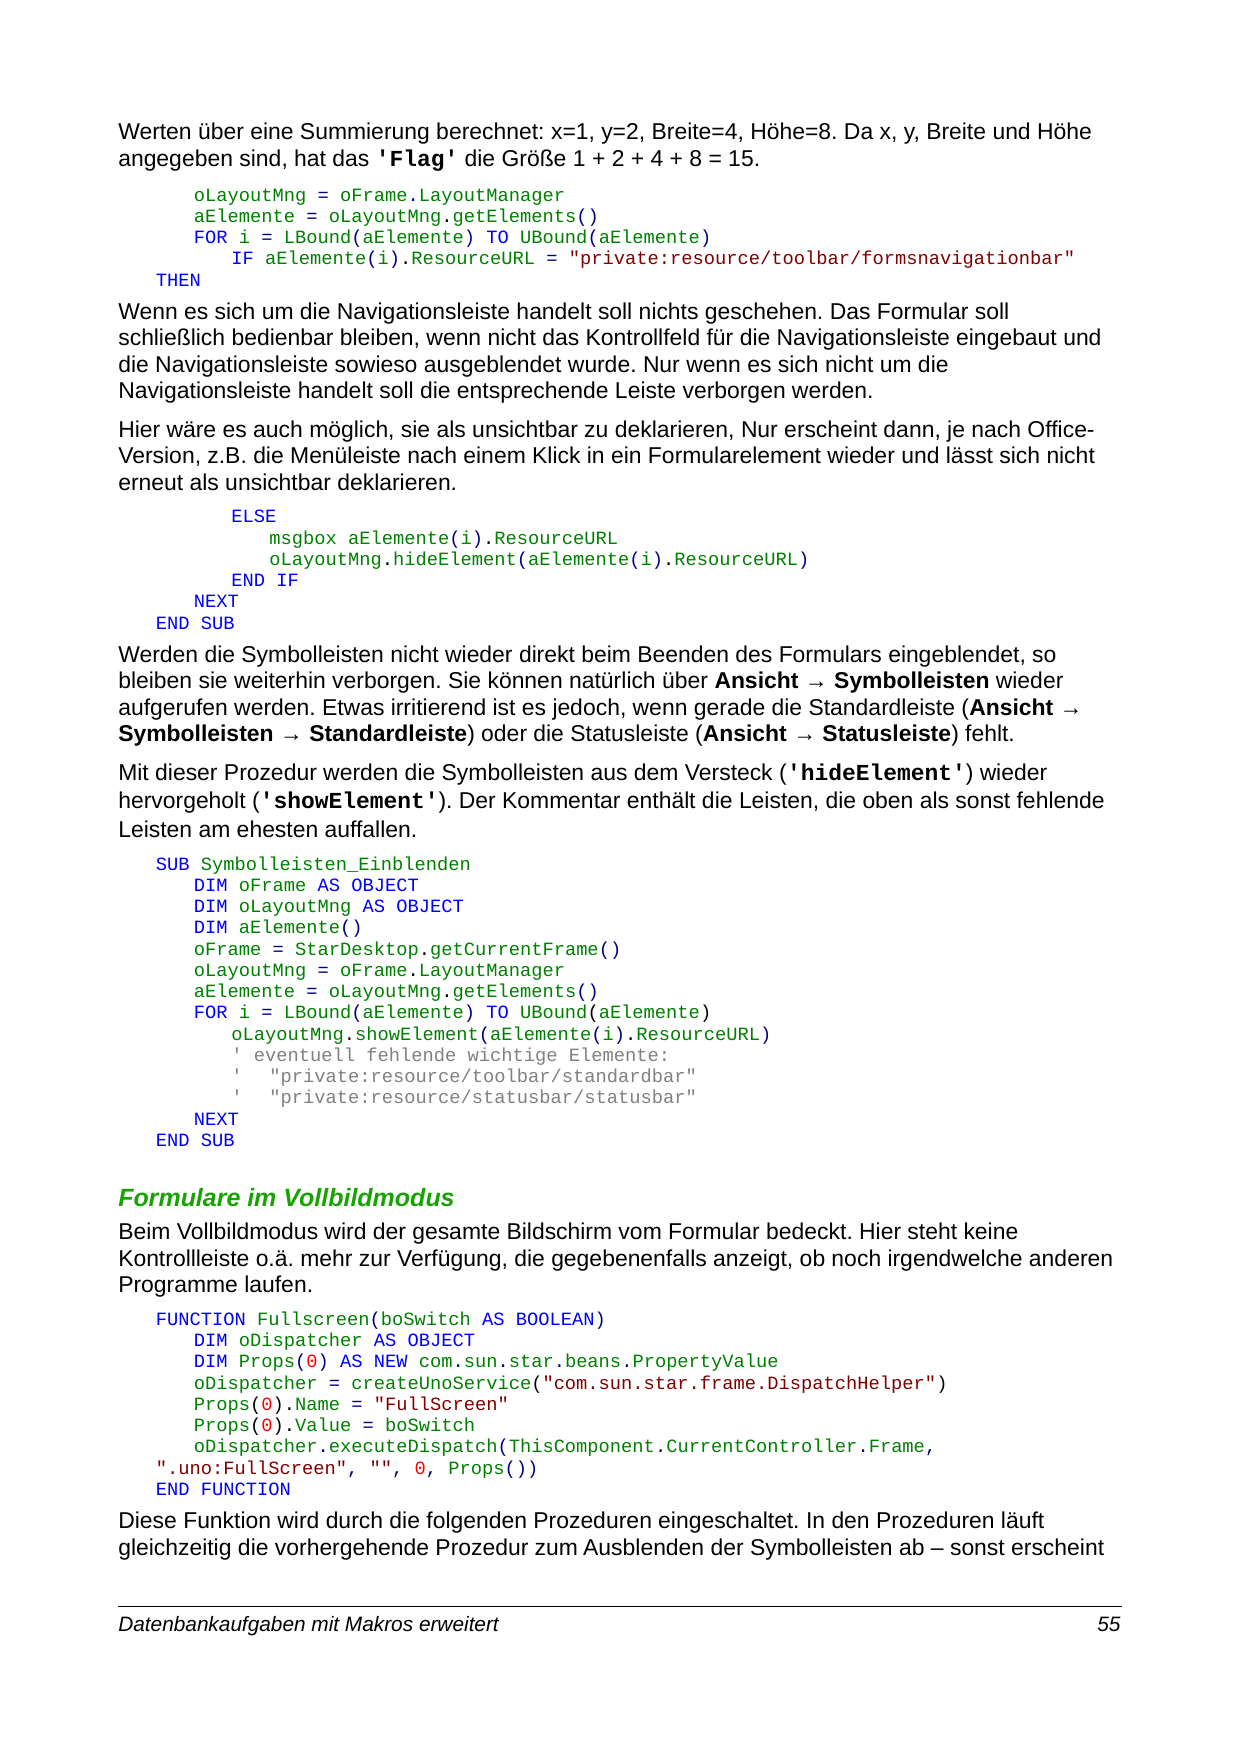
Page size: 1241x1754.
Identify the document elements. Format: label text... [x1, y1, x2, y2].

text SUB Symbolleisten_Einblenden [156, 854, 1122, 876]
text aElemente = oLayoutMng.getElements() [156, 207, 1122, 228]
text oDispatcher.executeDispatch(ThisComponent.CurrentController.Frame, ".uno:FullScreen", "", 0, Props()) [156, 1437, 1122, 1480]
text IF aElemente(i).ResourceURL = "private:resource/toolbar/formsnavigationbar" THEN [156, 249, 1122, 292]
text FUNCTION Fullscreen(boSwitch AS BOOLEAN) [156, 1310, 1122, 1331]
subtitle Formulare im Vollbildmodus [118, 1183, 1122, 1212]
text oLayoutMng.showElement(aElemente(i).ResourceURL) [156, 1024, 1122, 1046]
text msgbox aElemente(i).ResourceURL [156, 528, 1122, 550]
text Diese Funktion wird durch die folgenden Prozeduren eingeschaltet. In den Prozeduren läuft gleichzeitig die vorhergehende Prozedur zum Ausblenden der Symbolleisten ab – sonst erscheint [118, 1507, 1122, 1560]
text aElemente = oLayoutMng.getElements() [156, 982, 1122, 1003]
text oLayoutMng.hideElement(aElemente(i).ResourceURL) [156, 550, 1122, 571]
text ELSE [156, 507, 1122, 528]
text Props(0).Value = boSwitch [156, 1416, 1122, 1437]
text oFrame = StarDesktop.getCurrentFrame() [156, 939, 1122, 961]
text END SUB [156, 613, 1122, 635]
text DIM oFrame AS OBJECT [156, 876, 1122, 897]
text FOR i = LBound(aElemente) TO UBound(aElemente) [156, 1003, 1122, 1024]
text END SUB [156, 1131, 1122, 1152]
text oDispatcher = createUnoService("com.sun.star.frame.DispatchHelper") [156, 1373, 1122, 1395]
text Werden die Symbolleisten nicht wieder direkt beim Beenden des Formulars eingeblendet, so bleiben sie weiterhin verborgen. Sie können natürlich über Ansicht → Symbolleisten wieder aufgerufen werden. Etwas irritierend ist es jedoch, wenn gerade die Standardleiste (Ansicht → Symbolleisten → Standardleiste) oder die Statusleiste (Ansicht → Statusleiste) fehlt. [118, 641, 1122, 746]
text Props(0).Name = "FullScreen" [156, 1395, 1122, 1416]
text DIM oLayoutMng AS OBJECT [156, 897, 1122, 918]
text NEXT [156, 1109, 1122, 1131]
text END FUNCTION [156, 1480, 1122, 1501]
text oLayoutMng = oFrame.LayoutManager [156, 961, 1122, 982]
text Werten über eine Summierung berechnet: x=1, y=2, Breite=4, Höhe=8. Da x, y, Breite und Höhe angegeben sind, hat das 'Flag' die Größe 1 + 2 + 4 + 8 = 15. [118, 118, 1122, 173]
text DIM oDispatcher AS OBJECT [156, 1331, 1122, 1352]
text oLayoutMng = oFrame.LayoutManager [156, 185, 1122, 207]
text Wenn es sich um die Navigationsleiste handelt soll nichts geschehen. Das Formular soll schließlich bedienbar bleiben, wenn nicht das Kontrollfeld für die Navigationsleiste eingebaut und die Navigationsleiste sowieso ausgeblendet wurde. Nur wenn es sich nicht um die Navigationsleiste handelt soll die entsprechende Leiste verborgen werden. [118, 298, 1122, 403]
text Hier wäre es auch möglich, sie als unsichtbar zu deklarieren, Nur erscheint dann, je nach Office-Version, z.B. die Menüleiste nach einem Klick in ein Formularelement wieder und lässt sich nicht erneut als unsichtbar deklarieren. [118, 416, 1122, 495]
text NEXT [156, 592, 1122, 613]
text FOR i = LBound(aElemente) TO UBound(aElemente) [156, 228, 1122, 249]
text DIM aElemente() [156, 918, 1122, 939]
text Mit dieser Prozedur werden die Symbolleisten aus dem Versteck ('hideElement') wieder hervorgeholt ('showElement'). Der Kommentar enthält die Leisten, die oben als sonst fehlende Leisten am ehesten auffallen. [118, 759, 1122, 842]
text ' "private:resource/toolbar/standardbar" [156, 1067, 1122, 1088]
text END IF [156, 571, 1122, 592]
text DIM Props(0) AS NEW com.sun.star.beans.PropertyValue [156, 1352, 1122, 1373]
text ' "private:resource/statusbar/statusbar" [156, 1088, 1122, 1109]
text Beim Vollbildmodus wird der gesamte Bildschirm vom Formular bedeckt. Hier steht keine Kontrollleiste o.ä. mehr zur Verfügung, die gegebenenfalls anzeigt, ob noch irgendwelche anderen Programme laufen. [118, 1218, 1122, 1297]
text ' eventuell fehlende wichtige Elemente: [156, 1046, 1122, 1067]
